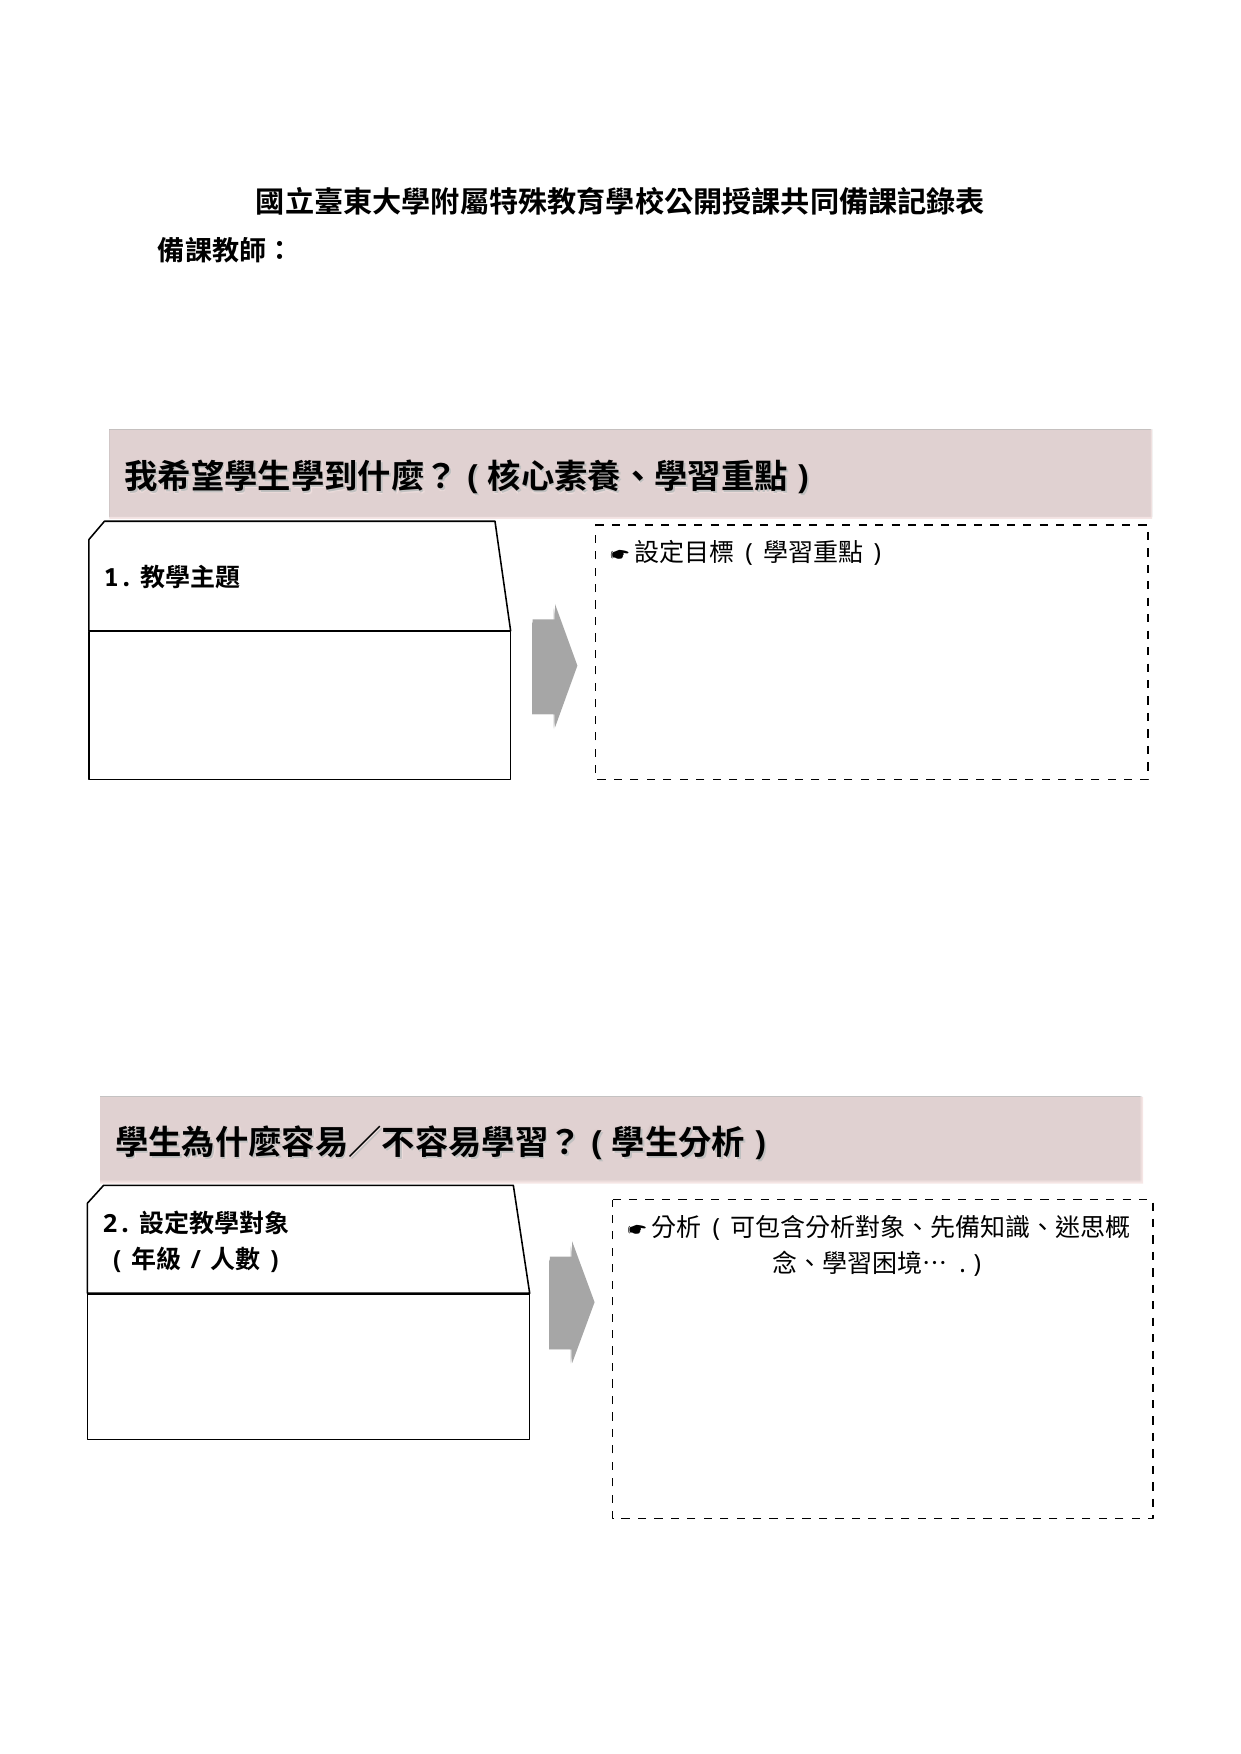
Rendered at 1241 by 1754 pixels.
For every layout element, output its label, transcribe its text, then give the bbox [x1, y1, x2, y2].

text 國立臺東大學附屬特殊教育學校公開授課共同備課記錄表 [75, 158, 1165, 221]
text 備課教師： [90, 229, 626, 268]
